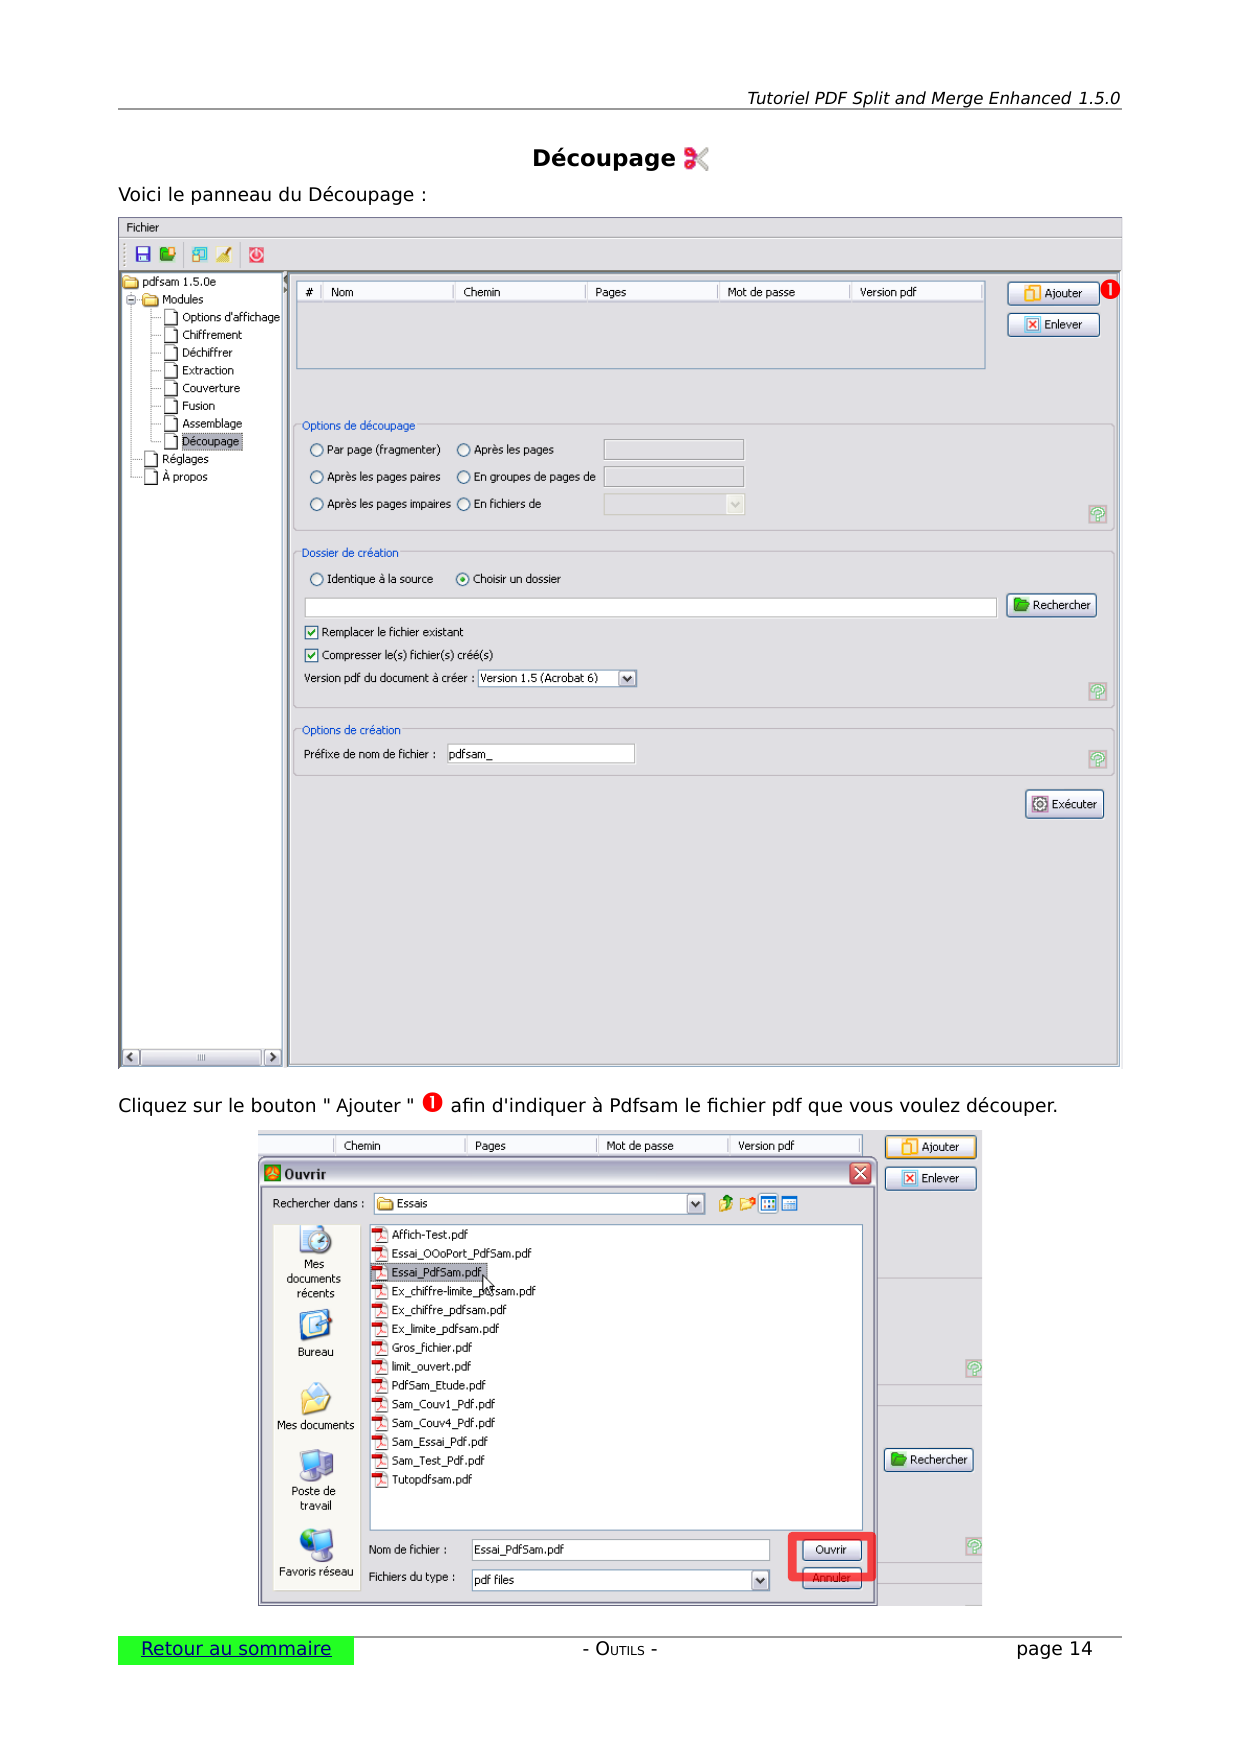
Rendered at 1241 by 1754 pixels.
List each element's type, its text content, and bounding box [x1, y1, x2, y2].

text Voici le panneau du Découpage : [118, 184, 1122, 206]
text Cliquez sur le bouton " Ajouter " ➊ afin d'indiquer à Pdfsam le fichier pdf que vous voulez découper. [118, 1069, 1122, 1118]
picture [118, 217, 1123, 1069]
subtitle Découpage [118, 145, 1122, 172]
text [118, 212, 1122, 217]
picture [683, 146, 709, 171]
picture [258, 1130, 983, 1606]
